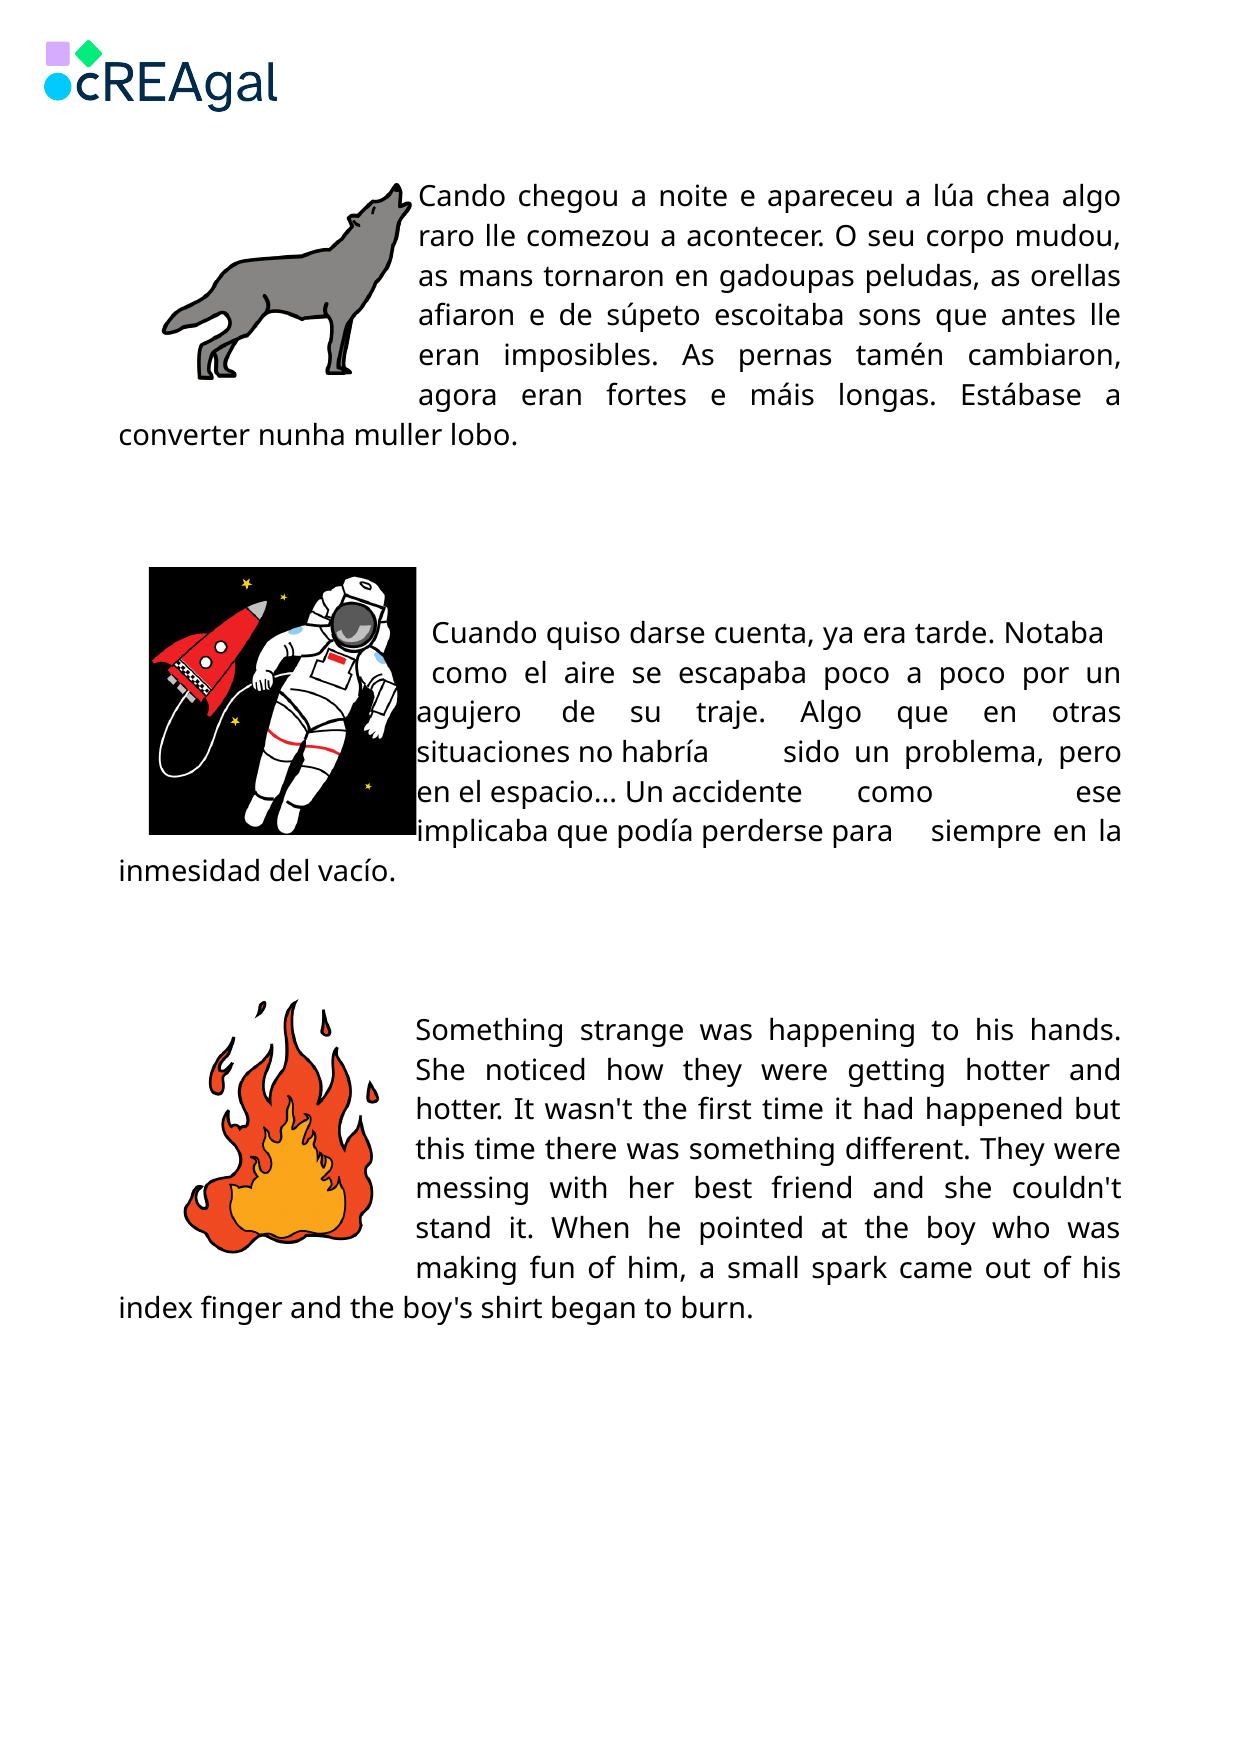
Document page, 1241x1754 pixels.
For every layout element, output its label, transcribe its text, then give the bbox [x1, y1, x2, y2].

picture [148, 567, 417, 835]
text Cuando quiso darse cuenta, ya era tarde. Notaba como el aire se escapaba poco a poco por un agujero de su traje. Algo que en otras situaciones no habría sido un problema, pero en el espacio... Un accidente como ese implicaba que podía perderse para siempre en la inmesidad del vacío. [118, 612, 1122, 890]
picture [155, 144, 418, 407]
picture [146, 993, 415, 1262]
text Something strange was happening to his hands. She noticed how they were getting hotter and hotter. It wasn't the first time it had happened but this time there was something different. They were messing with her best friend and she couldn't stand it. When he pointed at the boy who was making fun of him, a small spark came out of his index finger and the boy's shirt began to burn. [118, 1009, 1122, 1327]
picture [44, 40, 277, 112]
text Cando chegou a noite e apareceu a lúa chea algo raro lle comezou a acontecer. O seu corpo mudou, as mans tornaron en gadoupas peludas, as orellas afiaron e de súpeto escoitaba sons que antes lle eran imposibles. As pernas tamén cambiaron, agora eran fortes e máis longas. Estábase a converter nunha muller lobo. [118, 176, 1122, 453]
